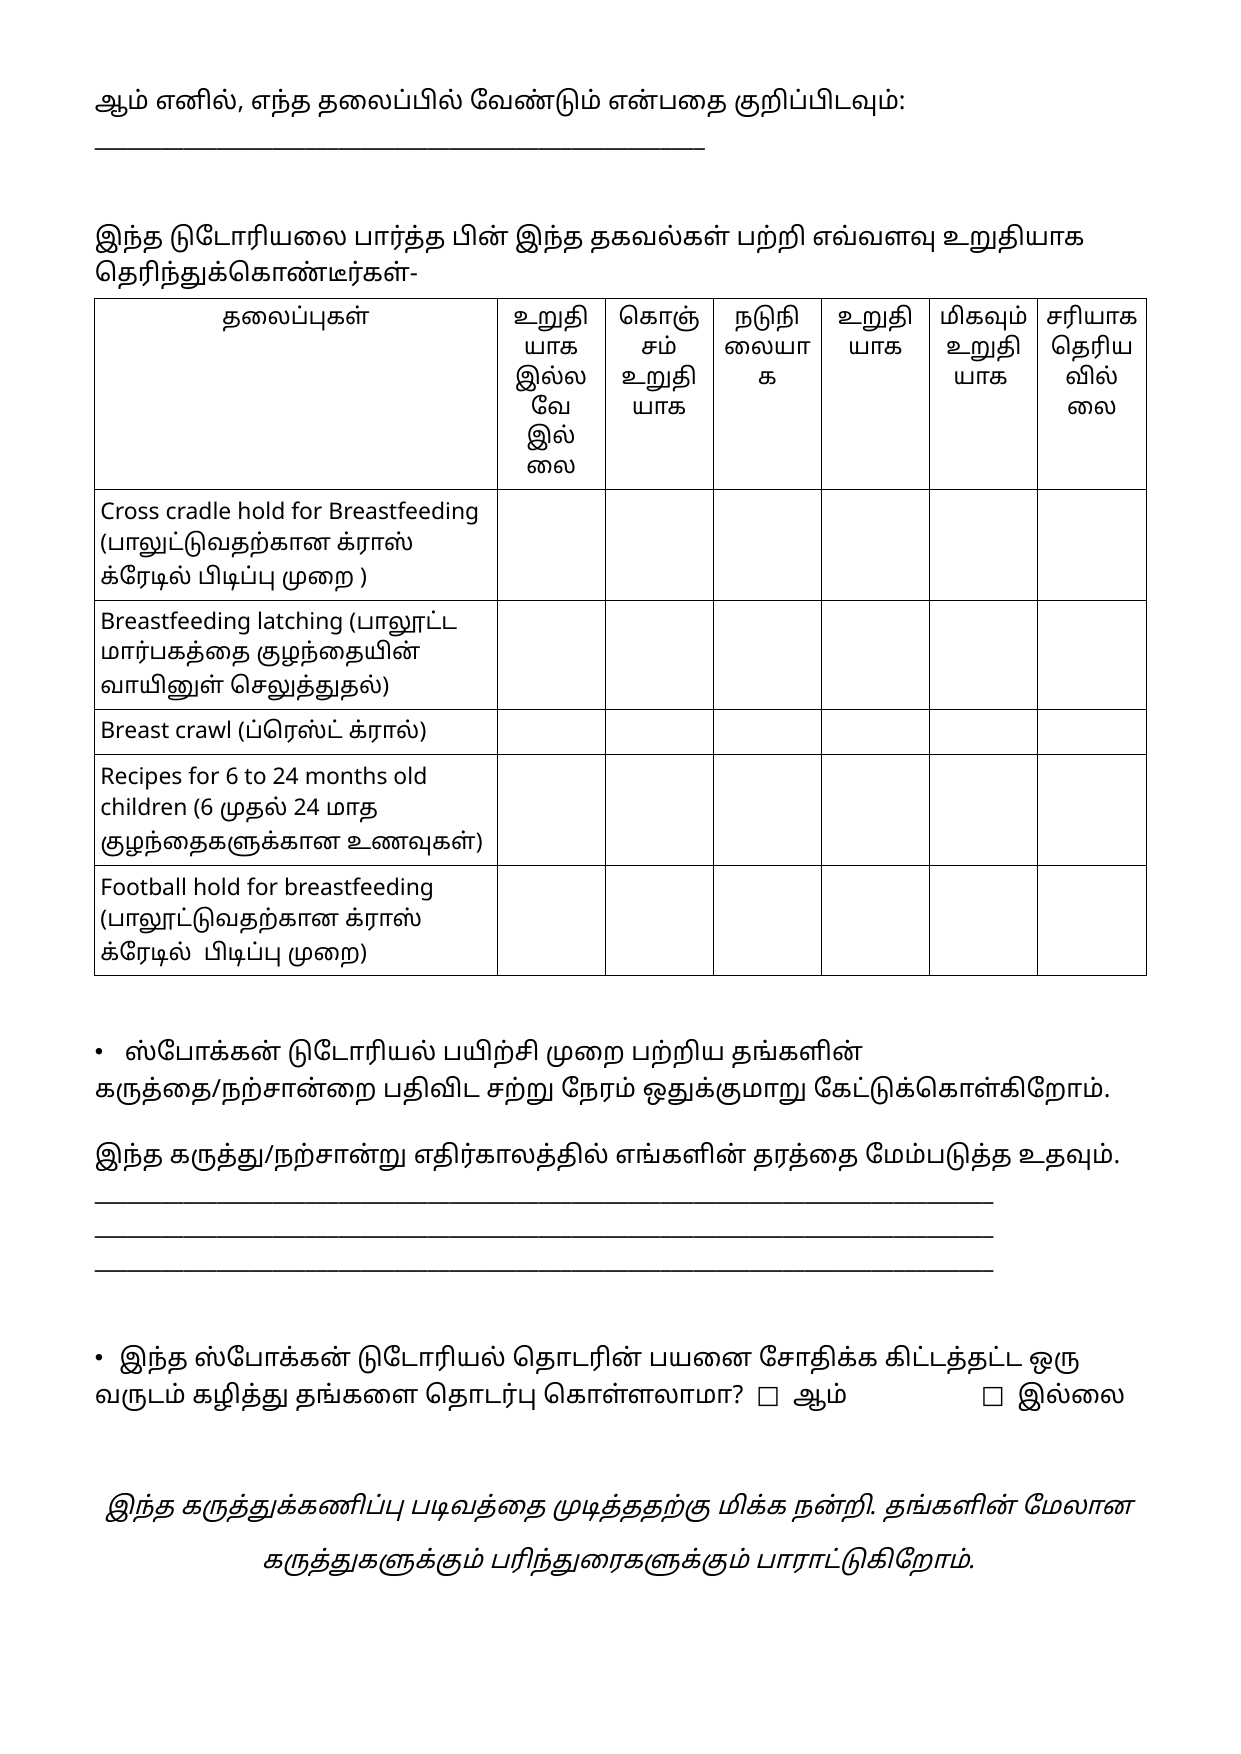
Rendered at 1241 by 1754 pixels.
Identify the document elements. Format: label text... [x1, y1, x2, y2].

table_cell Cross cradle hold for Breastfeeding (பாலுட்டுவதற்கான க்ராஸ் க்ரேடில் பிடிப்பு முறை ) [95, 490, 497, 599]
table_cell [930, 710, 1037, 754]
table_cell [714, 866, 821, 975]
table_cell [714, 710, 821, 754]
table_header உறுதியாக இல்லவே இல்லை [498, 299, 605, 489]
text இந்த டுடோரியலை பார்த்த பின் இந்த தகவல்கள் பற்றி எவ்வளவு உறுதியாக தெரிந்துக்கொண்டீர்கள்- [94, 222, 1146, 292]
table_cell [930, 601, 1037, 709]
table_cell Breast crawl (ப்ரெஸ்ட் க்ரால்) [95, 710, 497, 754]
table_cell [714, 601, 821, 709]
table_cell [1038, 490, 1146, 599]
table_cell [606, 755, 713, 865]
table_cell [606, 490, 713, 599]
table_cell [822, 710, 929, 754]
table_cell [930, 755, 1037, 865]
table_cell Breastfeeding latching (பாலூட்ட மார்பகத்தை குழந்தையின் வாயினுள் செலுத்துதல்) [95, 601, 497, 709]
table_cell [498, 490, 605, 599]
table_cell [498, 866, 605, 975]
text _________________________________________________________________________________ [94, 1242, 1146, 1276]
table_header மிகவும் உறுதியாக [930, 299, 1037, 489]
list இந்த ஸ்போக்கன் டுடோரியல் தொடரின் பயனை சோதிக்க கிட்டத்தட்ட ஒரு வருடம் கழித்து தங்களை தொடர்பு கொள்ளலாமா? □ ஆம் □ இல்லை [94, 1344, 1146, 1447]
table_cell [498, 601, 605, 709]
table_cell [498, 710, 605, 754]
table_cell [1038, 710, 1146, 754]
table_cell [1038, 601, 1146, 709]
table_header சரியாக தெரிய வில்லை [1038, 299, 1146, 489]
text _________________________________________________________________________________ [94, 1173, 1146, 1208]
text இந்த கருத்து/நற்சான்று எதிர்காலத்தில் எங்களின் தரத்தை மேம்படுத்த உதவும். [94, 1137, 1146, 1173]
table_cell [498, 755, 605, 865]
table_cell [606, 710, 713, 754]
table_cell [930, 490, 1037, 599]
table_cell Recipes for 6 to 24 months old children (6 முதல் 24 மாத குழந்தைகளுக்கான உணவுகள்) [95, 755, 497, 865]
table_cell [822, 755, 929, 865]
text ஆம் எனில், எந்த தலைப்பில் வேண்டும் என்பதை குறிப்பிடவும்: _______________________________________________________ [94, 83, 1146, 154]
table_cell [1038, 755, 1146, 865]
table_cell [1038, 866, 1146, 975]
table_cell [822, 601, 929, 709]
table_cell [822, 866, 929, 975]
table_cell Football hold for breastfeeding (பாலூட்டுவதற்கான க்ராஸ் க்ரேடில் பிடிப்பு முறை) [95, 866, 497, 975]
list ஸ்போக்கன் டுடோரியல் பயிற்சி முறை பற்றிய தங்களின் கருத்தை/நற்சான்றை பதிவிட சற்று நேரம் ஒதுக்குமாறு கேட்டுக்கொள்கிறோம். [94, 1038, 1146, 1108]
table_cell [930, 866, 1037, 975]
table_header தலைப்புகள் [95, 299, 497, 489]
table_cell [714, 490, 821, 599]
table_cell [606, 601, 713, 709]
table_cell [606, 866, 713, 975]
text இந்த கருத்துக்கணிப்பு படிவத்தை முடித்ததற்கு மிக்க நன்றி. தங்களின் மேலான கருத்துகளுக்கும் பரிந்துரைகளுக்கும் பாராட்டுகிறோம். [94, 1487, 1146, 1578]
table_cell [714, 755, 821, 865]
table_header உறுதியாக [822, 299, 929, 489]
table_header கொஞ்சம் உறுதியாக [606, 299, 713, 489]
table_cell [822, 490, 929, 599]
text _________________________________________________________________________________ [94, 1208, 1146, 1242]
table_header நடுநிலையாக [714, 299, 821, 489]
